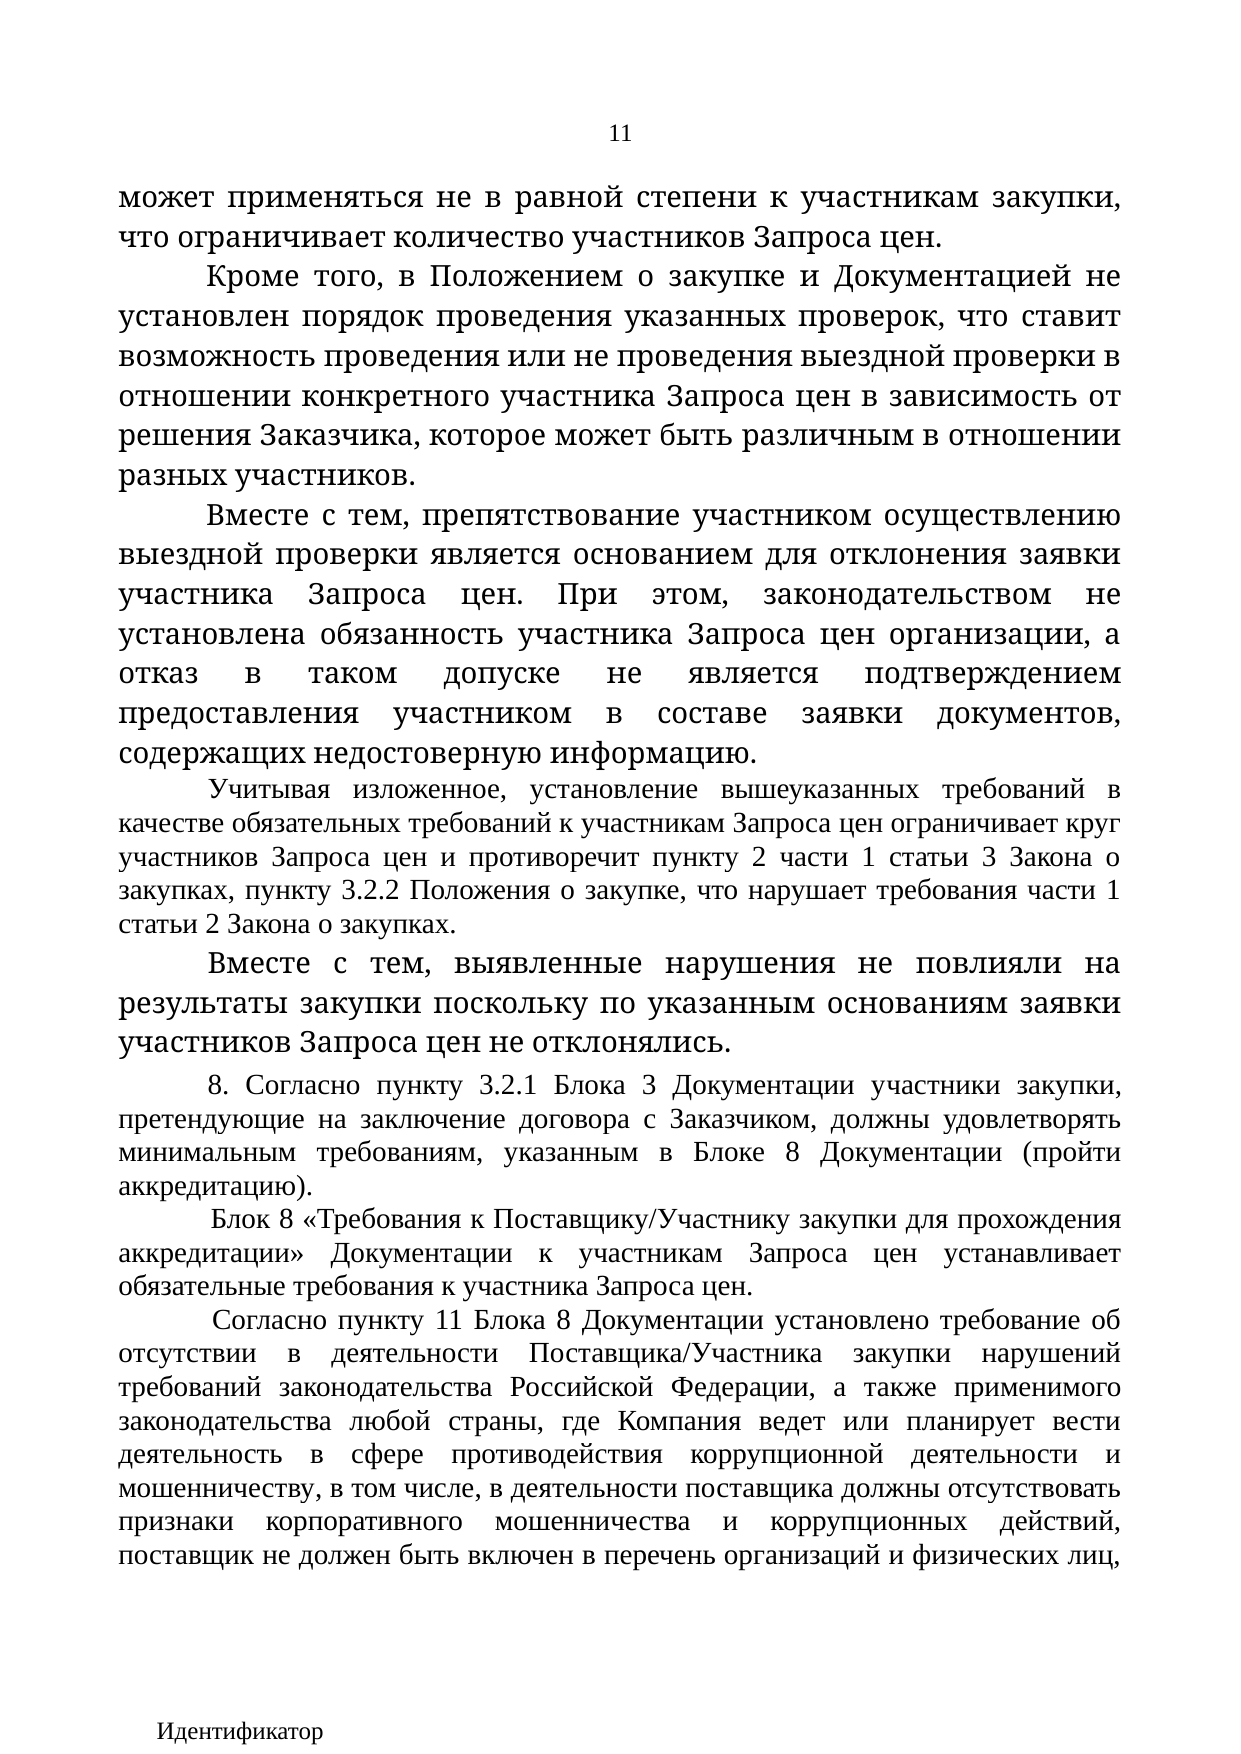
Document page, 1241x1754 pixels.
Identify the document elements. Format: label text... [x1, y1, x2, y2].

text Блок 8 «Требования к Поставщику/Участнику закупки для прохождения аккредитации» Документации к участникам Запроса цен устанавливает обязательные требования к участника Запроса цен. [118, 1201, 1122, 1302]
text Согласно пункту 11 Блока 8 Документации установлено требование об отсутствии в деятельности Поставщика/Участника закупки нарушений требований законодательства Российской Федерации, а также применимого законодательства любой страны, где Компания ведет или планирует вести деятельность в сфере противодействия коррупционной деятельности и мошенничеству, в том числе, в деятельности поставщика должны отсутствовать признаки корпоративного мошенничества и коррупционных действий, поставщик не должен быть включен в перечень организаций и физических лиц, [118, 1302, 1122, 1570]
text Учитывая изложенное, установление вышеуказанных требований в качестве обязательных требований к участникам Запроса цен ограничивает круг участников Запроса цен и противоречит пункту 2 части 1 статьи 3 Закона о закупках, пункту 3.2.2 Положения о закупке, что нарушает требования части 1 статьи 2 Закона о закупках. [118, 772, 1122, 939]
text Кроме того, в Положением о закупке и Документацией не установлен порядок проведения указанных проверок, что ставит возможность проведения или не проведения выездной проверки в отношении конкретного участника Запроса цен в зависимость от решения Заказчика, которое может быть различным в отношении разных участников. [118, 256, 1122, 494]
text Вместе с тем, препятствование участником осуществлению выездной проверки является основанием для отклонения заявки участника Запроса цен. При этом, законодательством не установлена обязанность участника Запроса цен организации, а отказ в таком допуске не является подтверждением предоставления участником в составе заявки документов, содержащих недостоверную информацию. [118, 494, 1122, 772]
text 8. Согласно пункту 3.2.1 Блока 3 Документации участники закупки, претендующие на заключение договора с Заказчиком, должны удовлетворять минимальным требованиям, указанным в Блоке 8 Документации (пройти аккредитацию). [118, 1067, 1122, 1201]
text может применяться не в равной степени к участникам закупки, что ограничивает количество участников Запроса цен. [118, 176, 1122, 256]
text Вместе с тем, выявленные нарушения не повлияли на результаты закупки поскольку по указанным основаниям заявки участников Запроса цен не отклонялись. [118, 942, 1122, 1061]
